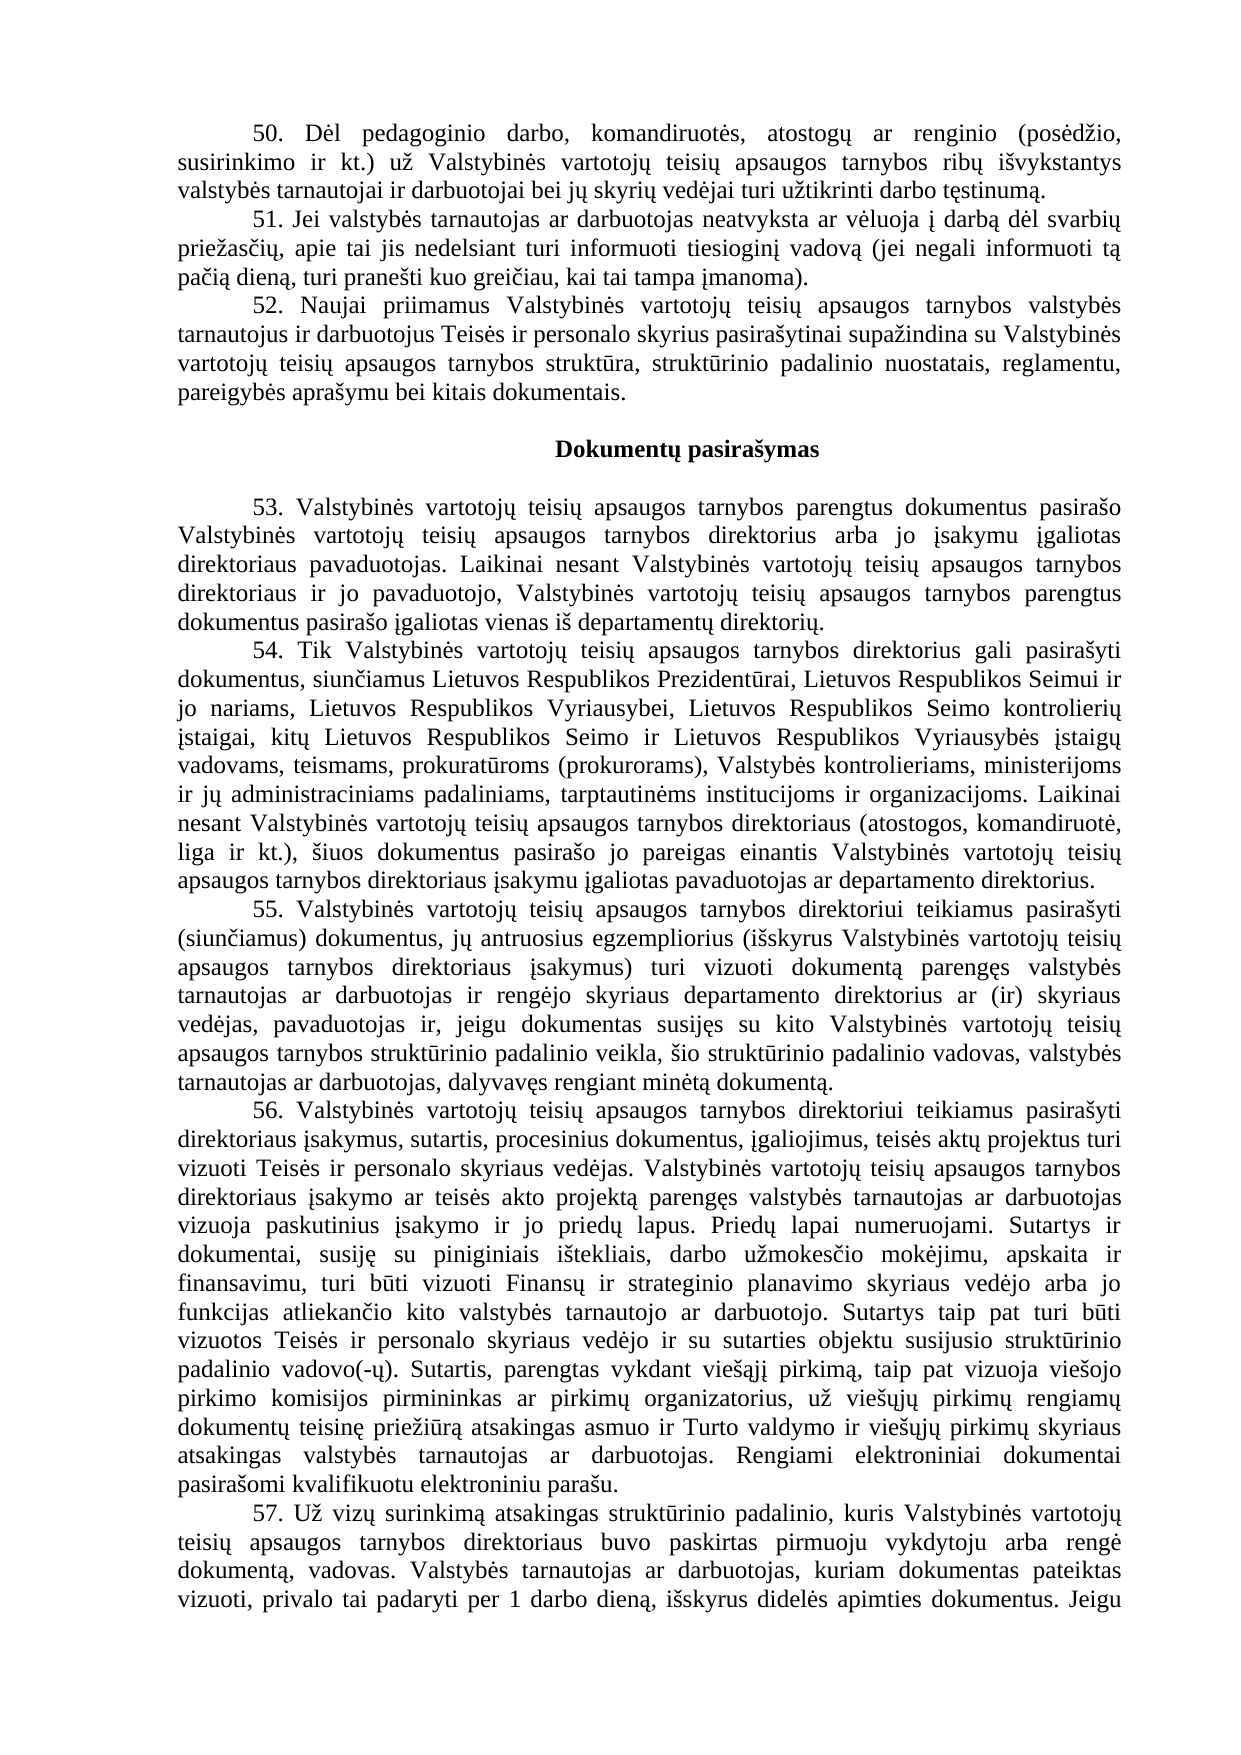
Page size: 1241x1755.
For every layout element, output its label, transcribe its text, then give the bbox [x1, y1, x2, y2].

text 51. Jei valstybės tarnautojas ar darbuotojas neatvyksta ar vėluoja į darbą dėl svarbių priežasčių, apie tai jis nedelsiant turi informuoti tiesioginį vadovą (jei negali informuoti tą pačią dieną, turi pranešti kuo greičiau, kai tai tampa įmanoma). [177, 204, 1122, 291]
text 55. Valstybinės vartotojų teisių apsaugos tarnybos direktoriui teikiamus pasirašyti (siunčiamus) dokumentus, jų antruosius egzempliorius (išskyrus Valstybinės vartotojų teisių apsaugos tarnybos direktoriaus įsakymus) turi vizuoti dokumentą parengęs valstybės tarnautojas ar darbuotojas ir rengėjo skyriaus departamento direktorius ar (ir) skyriaus vedėjas, pavaduotojas ir, jeigu dokumentas susijęs su kito Valstybinės vartotojų teisių apsaugos tarnybos struktūrinio padalinio veikla, šio struktūrinio padalinio vadovas, valstybės tarnautojas ar darbuotojas, dalyvavęs rengiant minėtą dokumentą. [177, 894, 1122, 1096]
text 53. Valstybinės vartotojų teisių apsaugos tarnybos parengtus dokumentus pasirašo Valstybinės vartotojų teisių apsaugos tarnybos direktorius arba jo įsakymu įgaliotas direktoriaus pavaduotojas. Laikinai nesant Valstybinės vartotojų teisių apsaugos tarnybos direktoriaus ir jo pavaduotojo, Valstybinės vartotojų teisių apsaugos tarnybos parengtus dokumentus pasirašo įgaliotas vienas iš departamentų direktorių. [177, 492, 1122, 636]
text 57. Už vizų surinkimą atsakingas struktūrinio padalinio, kuris Valstybinės vartotojų teisių apsaugos tarnybos direktoriaus buvo paskirtas pirmuoju vykdytoju arba rengė dokumentą, vadovas. Valstybės tarnautojas ar darbuotojas, kuriam dokumentas pateiktas vizuoti, privalo tai padaryti per 1 darbo dieną, išskyrus didelės apimties dokumentus. Jeigu [177, 1498, 1122, 1613]
text 56. Valstybinės vartotojų teisių apsaugos tarnybos direktoriui teikiamus pasirašyti direktoriaus įsakymus, sutartis, procesinius dokumentus, įgaliojimus, teisės aktų projektus turi vizuoti Teisės ir personalo skyriaus vedėjas. Valstybinės vartotojų teisių apsaugos tarnybos direktoriaus įsakymo ar teisės akto projektą parengęs valstybės tarnautojas ar darbuotojas vizuoja paskutinius įsakymo ir jo priedų lapus. Priedų lapai numeruojami. Sutartys ir dokumentai, susiję su piniginiais ištekliais, darbo užmokesčio mokėjimu, apskaita ir finansavimu, turi būti vizuoti Finansų ir strateginio planavimo skyriaus vedėjo arba jo funkcijas atliekančio kito valstybės tarnautojo ar darbuotojo. Sutartys taip pat turi būti vizuotos Teisės ir personalo skyriaus vedėjo ir su sutarties objektu susijusio struktūrinio padalinio vadovo(-ų). Sutartis, parengtas vykdant viešąjį pirkimą, taip pat vizuoja viešojo pirkimo komisijos pirmininkas ar pirkimų organizatorius, už viešųjų pirkimų rengiamų dokumentų teisinę priežiūrą atsakingas asmuo ir Turto valdymo ir viešųjų pirkimų skyriaus atsakingas valstybės tarnautojas ar darbuotojas. Rengiami elektroniniai dokumentai pasirašomi kvalifikuotu elektroniniu parašu. [177, 1096, 1122, 1498]
text 54. Tik Valstybinės vartotojų teisių apsaugos tarnybos direktorius gali pasirašyti dokumentus, siunčiamus Lietuvos Respublikos Prezidentūrai, Lietuvos Respublikos Seimui ir jo nariams, Lietuvos Respublikos Vyriausybei, Lietuvos Respublikos Seimo kontrolierių įstaigai, kitų Lietuvos Respublikos Seimo ir Lietuvos Respublikos Vyriausybės įstaigų vadovams, teismams, prokuratūroms (prokurorams), Valstybės kontrolieriams, ministerijoms ir jų administraciniams padaliniams, tarptautinėms institucijoms ir organizacijoms. Laikinai nesant Valstybinės vartotojų teisių apsaugos tarnybos direktoriaus (atostogos, komandiruotė, liga ir kt.), šiuos dokumentus pasirašo jo pareigas einantis Valstybinės vartotojų teisių apsaugos tarnybos direktoriaus įsakymu įgaliotas pavaduotojas ar departamento direktorius. [177, 636, 1122, 894]
text 50. Dėl pedagoginio darbo, komandiruotės, atostogų ar renginio (posėdžio, susirinkimo ir kt.) už Valstybinės vartotojų teisių apsaugos tarnybos ribų išvykstantys valstybės tarnautojai ir darbuotojai bei jų skyrių vedėjai turi užtikrinti darbo tęstinumą. [177, 118, 1122, 204]
text Dokumentų pasirašymas [177, 434, 1122, 463]
text 52. Naujai priimamus Valstybinės vartotojų teisių apsaugos tarnybos valstybės tarnautojus ir darbuotojus Teisės ir personalo skyrius pasirašytinai supažindina su Valstybinės vartotojų teisių apsaugos tarnybos struktūra, struktūrinio padalinio nuostatais, reglamentu, pareigybės aprašymu bei kitais dokumentais. [177, 291, 1122, 406]
